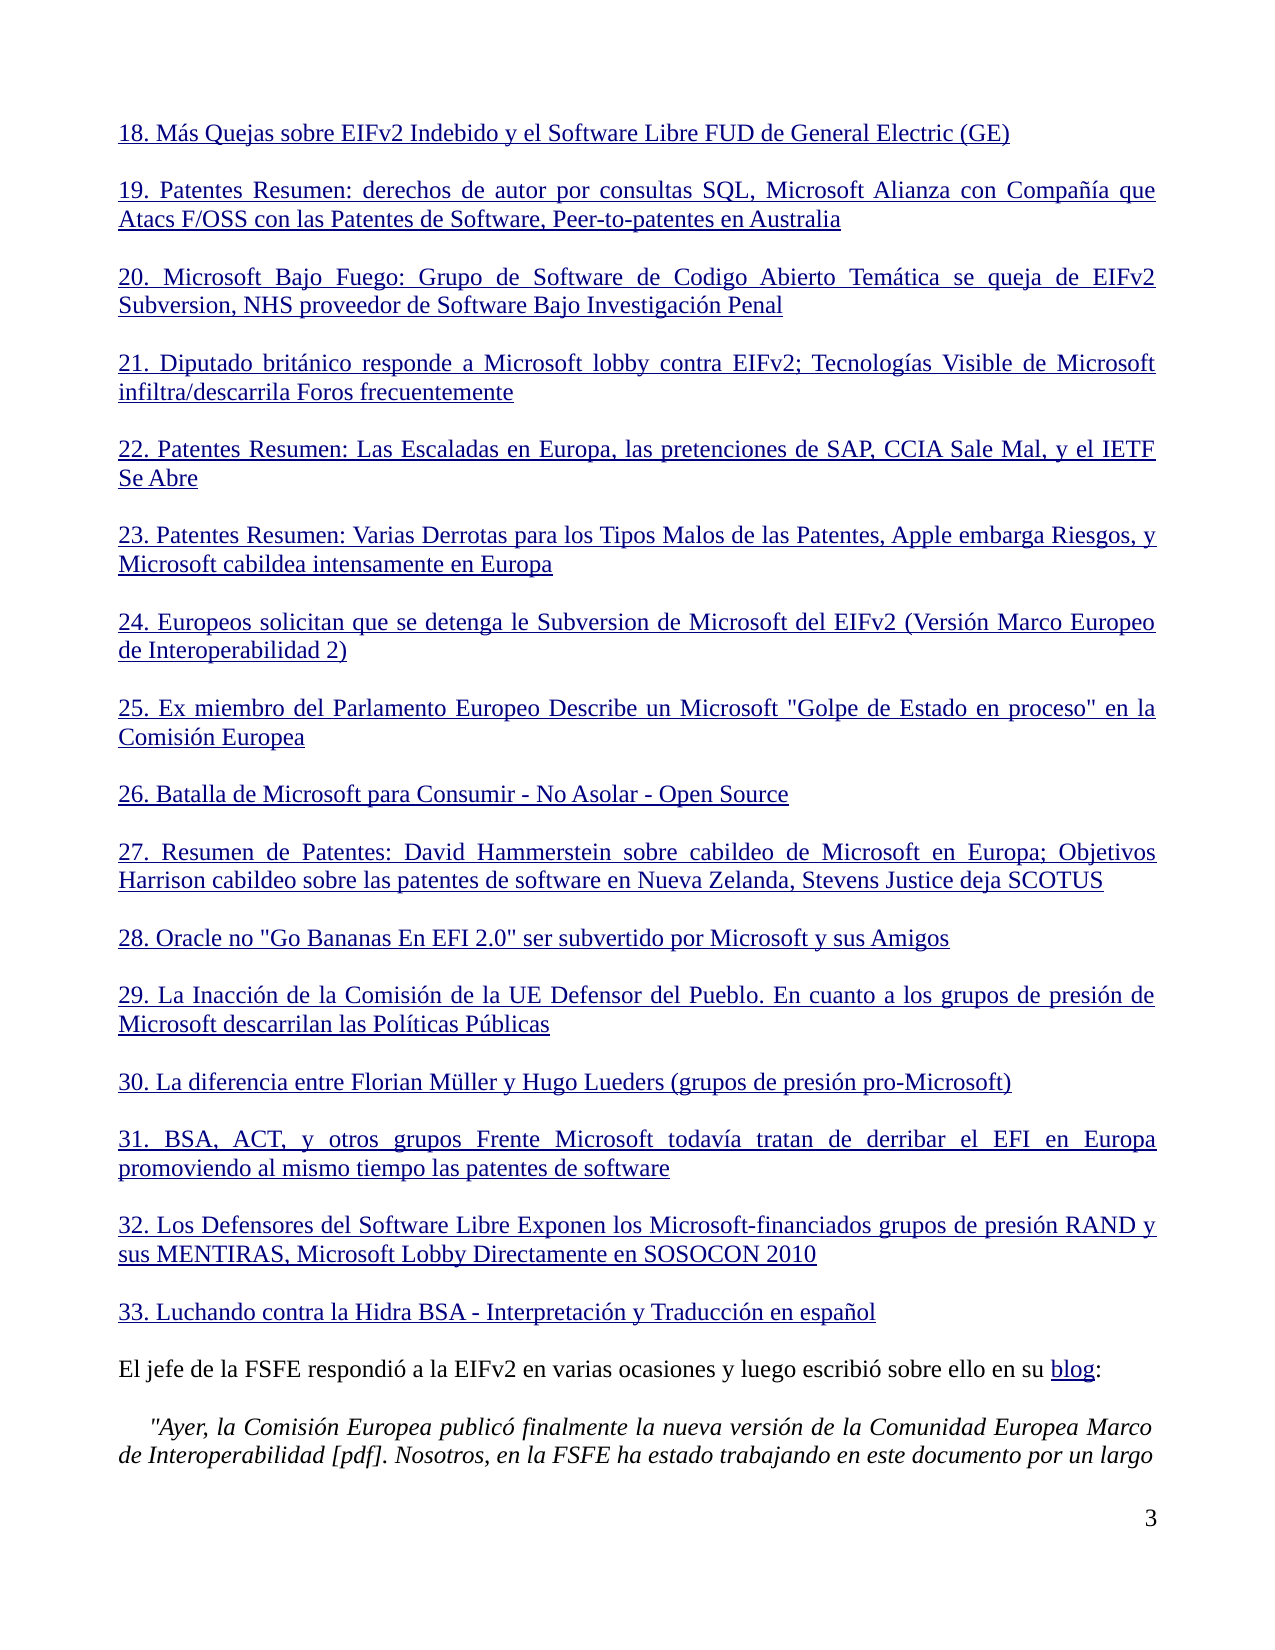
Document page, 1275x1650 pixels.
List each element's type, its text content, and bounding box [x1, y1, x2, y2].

text 23. Patentes Resumen: Varias Derrotas para los Tipos Malos de las Patentes, Apple embarga Riesgos, y [118, 521, 1157, 546]
text promoviendo al mismo tiempo las patentes de software [118, 1151, 1157, 1182]
text 22. Patentes Resumen: Las Escaladas en Europa, las pretenciones de SAP, CCIA Sale Mal, y el IETF Se Abre [118, 434, 1157, 492]
text 24. Europeos solicitan que se detenga le Subversion de Microsoft del EIFv2 (Versión Marco Europeo de Interoperabilidad 2) [118, 607, 1157, 664]
text 18. Más Quejas sobre EIFv2 Indebido y el Software Libre FUD de General Electric (GE) [118, 118, 1157, 147]
text 21. Diputado británico responde a Microsoft lobby contra EIFv2; Tecnologías Visible de Microsoft infiltra/descarrila Foros frecuentemente [118, 348, 1157, 406]
text 27. Resumen de Patentes: David Hammerstein sobre cabildeo de Microsoft en Europa; Objetivos [118, 837, 1157, 862]
text El jefe de la FSFE respondió a la EIFv2 en varias ocasiones y luego escribió sobre ello en su blog: [118, 1354, 1157, 1383]
text 28. Oracle no "Go Bananas En EFI 2.0" ser subvertido por Microsoft y sus Amigos [118, 923, 1157, 952]
text 32. Los Defensores del Software Libre Exponen los Microsoft-financiados grupos de presión RAND y [118, 1211, 1157, 1236]
text sus MENTIRAS, Microsoft Lobby Directamente en SOSOCON 2010 [118, 1237, 1157, 1268]
text 26. Batalla de Microsoft para Consumir - No Asolar - Open Source [118, 779, 1157, 808]
text "Ayer, la Comisión Europea publicó finalmente la nueva versión de la Comunidad Europea Marco de Interoperabilidad [pdf]. Nosotros, en la FSFE ha estado trabajando en este documento por un largo [118, 1412, 1157, 1469]
text 31. BSA, ACT, y otros grupos Frente Microsoft todavía tratan de derribar el EFI en Europa [118, 1124, 1157, 1149]
text Microsoft cabildea intensamente en Europa [118, 547, 1157, 578]
text 20. Microsoft Bajo Fuego: Grupo de Software de Codigo Abierto Temática se queja de EIFv2 Subversion, NHS proveedor de Software Bajo Investigación Penal [118, 262, 1157, 319]
text Harrison cabildeo sobre las patentes de software en Nueva Zelanda, Stevens Justice deja SCOTUS [118, 863, 1157, 894]
text 19. Patentes Resumen: derechos de autor por consultas SQL, Microsoft Alianza con Compañía que Atacs F/OSS con las Patentes de Software, Peer-to-patentes en Australia [118, 176, 1157, 233]
text 33. Luchando contra la Hidra BSA - Interpretación y Traducción en español [118, 1297, 1157, 1326]
text 30. La diferencia entre Florian Müller y Hugo Lueders (grupos de presión pro-Microsoft) [118, 1067, 1157, 1096]
text 29. La Inacción de la Comisión de la UE Defensor del Pueblo. En cuanto a los grupos de presión de Microsoft descarrilan las Políticas Públicas [118, 981, 1157, 1038]
text 25. Ex miembro del Parlamento Europeo Describe un Microsoft "Golpe de Estado en proceso" en la Comisión Europea [118, 693, 1157, 751]
